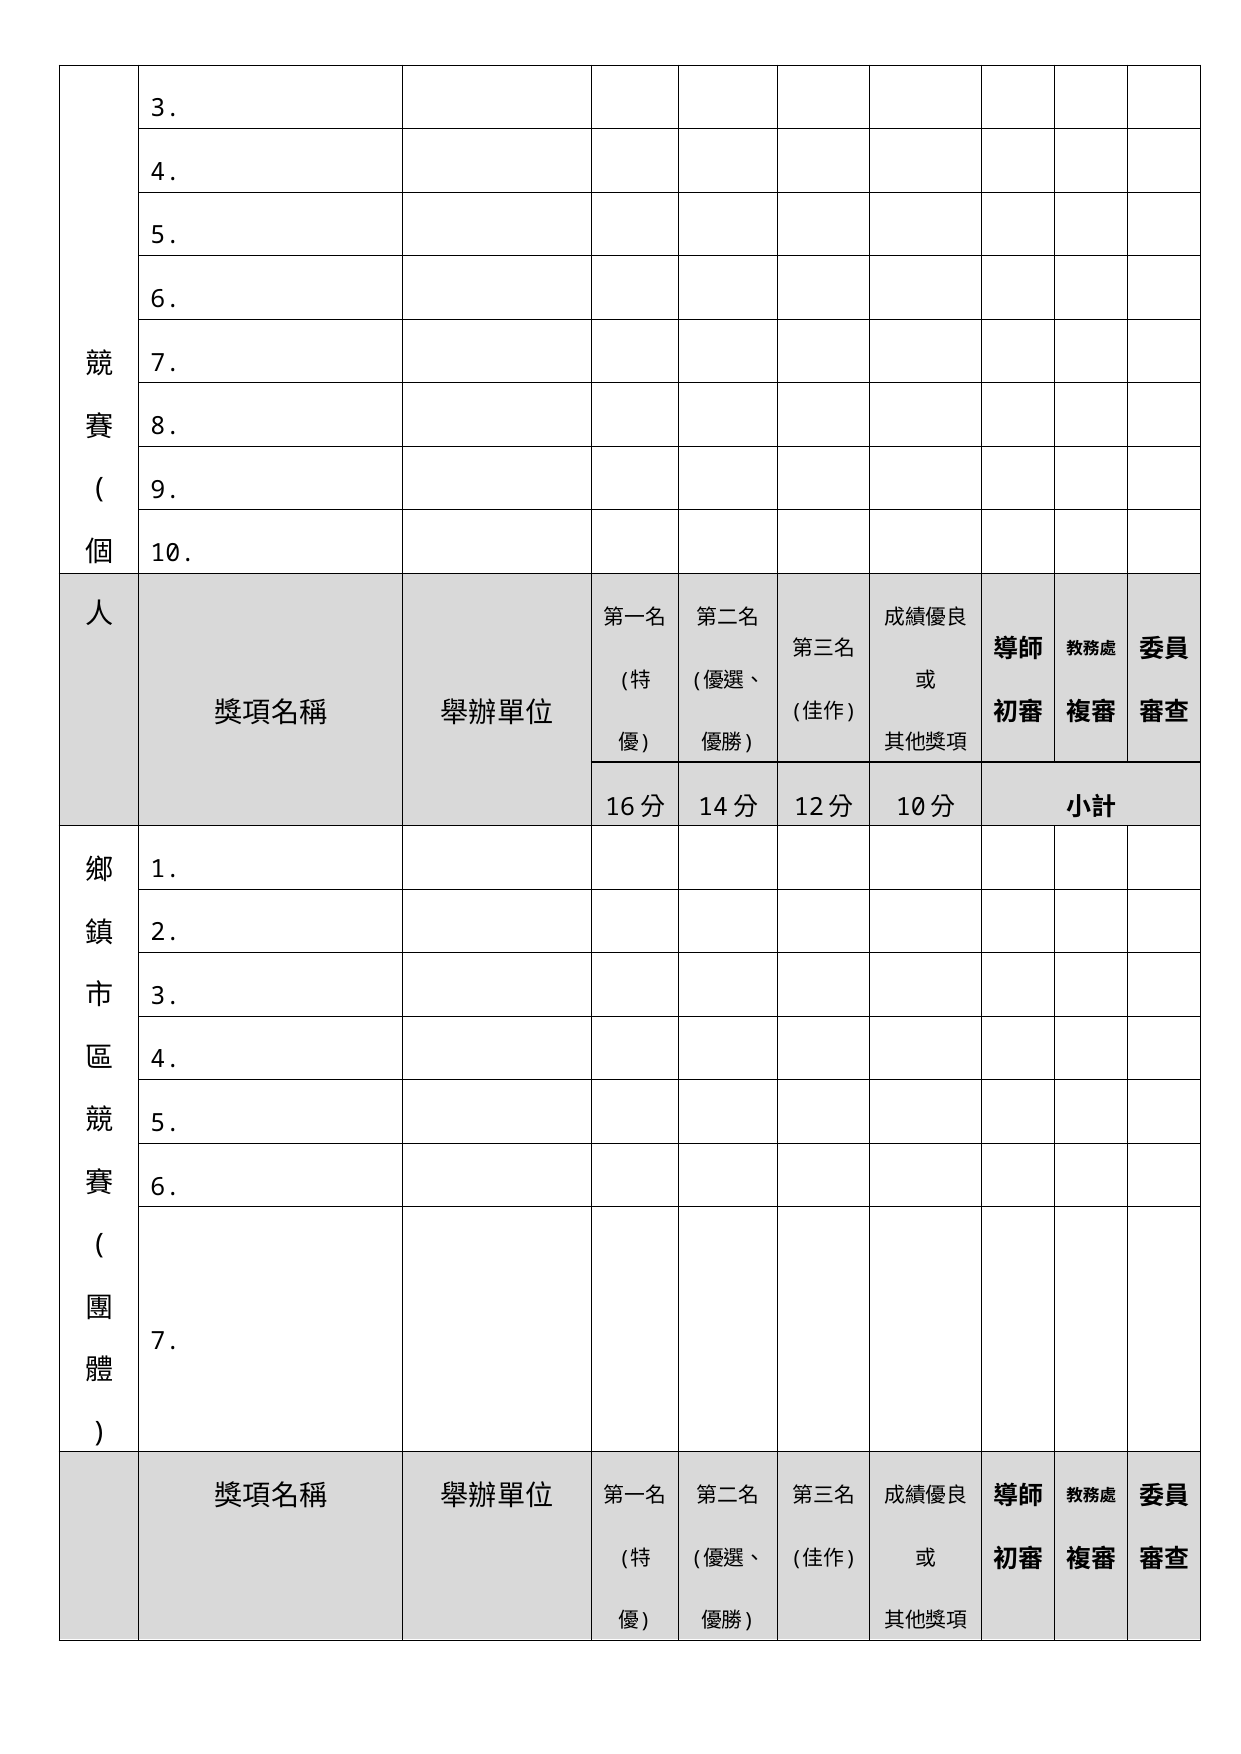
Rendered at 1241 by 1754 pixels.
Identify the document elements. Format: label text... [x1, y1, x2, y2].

table_cell 3. [139, 66, 402, 128]
table_cell [403, 890, 591, 952]
table_cell [1055, 383, 1127, 446]
table_cell [592, 890, 678, 952]
table_cell [778, 256, 869, 319]
table_cell [592, 953, 678, 1016]
table_cell 5. [139, 1080, 402, 1143]
table_cell [1055, 193, 1127, 255]
table_cell [870, 953, 981, 1016]
table_cell [403, 826, 591, 888]
table_cell 獎項名稱 [139, 574, 402, 825]
table_cell [982, 66, 1054, 128]
table_cell 8. [139, 383, 402, 446]
table_cell [778, 1207, 869, 1451]
table_cell [60, 1452, 138, 1639]
table_cell [679, 826, 777, 888]
table_cell [592, 256, 678, 319]
table_cell [778, 1017, 869, 1079]
table_cell 委員審查 [1128, 574, 1200, 761]
table_cell [1128, 256, 1200, 319]
table_cell [679, 193, 777, 255]
table_cell [592, 383, 678, 446]
table_cell [1055, 953, 1127, 1016]
table_cell [1128, 383, 1200, 446]
table_cell [679, 256, 777, 319]
table_cell [1128, 890, 1200, 952]
table_cell [403, 256, 591, 319]
table_cell [870, 447, 981, 509]
table_cell [870, 383, 981, 446]
table_cell 1. [139, 826, 402, 888]
table_cell [679, 1144, 777, 1206]
table_cell 12分 [778, 763, 869, 825]
table_cell 4. [139, 1017, 402, 1079]
table_cell 校內競賽(個人) [60, 66, 138, 573]
table_cell [1128, 1080, 1200, 1143]
table_cell [403, 193, 591, 255]
table_cell [679, 383, 777, 446]
table_cell [403, 320, 591, 382]
table_cell 成績優良 或 其他獎項 [870, 574, 981, 761]
table_cell [592, 1207, 678, 1451]
table_cell 7. [139, 1207, 402, 1451]
table_cell [1055, 320, 1127, 382]
table_cell 第一名 (特優) [592, 574, 678, 761]
table_cell 獎項名稱 [139, 1452, 402, 1639]
table_cell 第二名 (優選、 優勝) [679, 574, 777, 761]
table_cell [1055, 447, 1127, 509]
table_cell [982, 1144, 1054, 1206]
table_cell [778, 320, 869, 382]
table_cell [870, 1080, 981, 1143]
table_cell [60, 574, 138, 825]
table_cell 教務處複審 [1055, 1452, 1127, 1639]
table_cell [1128, 1017, 1200, 1079]
table_cell [592, 129, 678, 192]
table_cell 成績優良 或 其他獎項 [870, 1452, 981, 1639]
table_cell [1055, 1080, 1127, 1143]
table_cell [592, 193, 678, 255]
table_cell [982, 320, 1054, 382]
table_cell [778, 1144, 869, 1206]
table_cell [1055, 66, 1127, 128]
table_cell [403, 1080, 591, 1143]
table_cell 小計 [982, 763, 1200, 825]
table_cell [870, 193, 981, 255]
table_cell [870, 129, 981, 192]
table_cell [870, 1144, 981, 1206]
table_cell 委員審查 [1128, 1452, 1200, 1639]
table_cell 10分 [870, 763, 981, 825]
table_cell 導師初審 [982, 1452, 1054, 1639]
table_cell 9. [139, 447, 402, 509]
table_cell [982, 1017, 1054, 1079]
table_cell [679, 320, 777, 382]
table_cell [870, 890, 981, 952]
table_cell [403, 1144, 591, 1206]
table_cell [982, 129, 1054, 192]
table_cell [1128, 1207, 1200, 1451]
table_cell [870, 66, 981, 128]
table_cell 3. [139, 953, 402, 1016]
table_cell 舉辦單位 [403, 574, 591, 825]
table_cell [778, 890, 869, 952]
table_cell 5. [139, 193, 402, 255]
table_cell [982, 193, 1054, 255]
table_cell [679, 447, 777, 509]
table_cell [592, 826, 678, 888]
table_cell [778, 193, 869, 255]
table_cell 16分 [592, 763, 678, 825]
table_cell [679, 66, 777, 128]
table_cell [778, 383, 869, 446]
table_cell [679, 1017, 777, 1079]
table_cell [982, 1207, 1054, 1451]
table_cell [592, 66, 678, 128]
table_cell [403, 66, 591, 128]
table_cell [592, 1080, 678, 1143]
table_cell [679, 1080, 777, 1143]
table_cell [592, 510, 678, 573]
table_cell [982, 256, 1054, 319]
table_cell 導師初審 [982, 574, 1054, 761]
table_cell [1055, 1207, 1127, 1451]
table_cell 4. [139, 129, 402, 192]
table_cell [403, 1207, 591, 1451]
table_cell [592, 320, 678, 382]
table_cell [982, 447, 1054, 509]
table_cell [1055, 826, 1127, 888]
table_cell 6. [139, 256, 402, 319]
table_cell 教務處複審 [1055, 574, 1127, 761]
table_cell [1128, 1144, 1200, 1206]
table_cell [778, 826, 869, 888]
table_cell 14分 [679, 763, 777, 825]
table_cell [403, 383, 591, 446]
table_cell [1055, 129, 1127, 192]
table_cell [870, 256, 981, 319]
table_cell [870, 320, 981, 382]
table_cell [1128, 66, 1200, 128]
table_cell 第一名 (特優) [592, 1452, 678, 1639]
table_cell [870, 1207, 981, 1451]
table_cell 7. [139, 320, 402, 382]
table_cell [778, 129, 869, 192]
table_cell [1128, 320, 1200, 382]
table_cell 第二名 (優選、 優勝) [679, 1452, 777, 1639]
table_cell [1055, 1144, 1127, 1206]
table_cell [778, 1080, 869, 1143]
table_cell [403, 129, 591, 192]
table_cell [1128, 129, 1200, 192]
table_cell [778, 953, 869, 1016]
table_cell [679, 1207, 777, 1451]
table_cell [403, 1017, 591, 1079]
table_cell [403, 953, 591, 1016]
table_cell [592, 1017, 678, 1079]
table_cell [982, 953, 1054, 1016]
table_cell [679, 129, 777, 192]
table_cell [403, 510, 591, 573]
table_cell 6. [139, 1144, 402, 1206]
table_cell [1128, 953, 1200, 1016]
table_cell [592, 1144, 678, 1206]
table_cell [679, 890, 777, 952]
table_cell 舉辦單位 [403, 1452, 591, 1639]
table_cell [1055, 890, 1127, 952]
table_cell [982, 1080, 1054, 1143]
table_cell [1128, 193, 1200, 255]
table_cell [778, 510, 869, 573]
table_cell [1128, 510, 1200, 573]
table_cell [778, 66, 869, 128]
table_cell [1128, 447, 1200, 509]
table_cell [982, 383, 1054, 446]
table_cell 2. [139, 890, 402, 952]
table_cell [1128, 826, 1200, 888]
table_cell 鄉鎮市區競賽(團體) [60, 826, 138, 1451]
table_cell [982, 890, 1054, 952]
table_cell [778, 447, 869, 509]
table_cell [870, 826, 981, 888]
table_cell 第三名 (佳作) [778, 1452, 869, 1639]
table_cell [403, 447, 591, 509]
table_cell 10. [139, 510, 402, 573]
table_cell [1055, 1017, 1127, 1079]
table_cell [1055, 510, 1127, 573]
table_cell [679, 510, 777, 573]
table_cell [982, 826, 1054, 888]
table_cell [982, 510, 1054, 573]
table_cell [679, 953, 777, 1016]
table_cell [870, 510, 981, 573]
table_cell 第三名 (佳作) [778, 574, 869, 761]
table_cell [870, 1017, 981, 1079]
table_cell [1055, 256, 1127, 319]
table_cell [592, 447, 678, 509]
